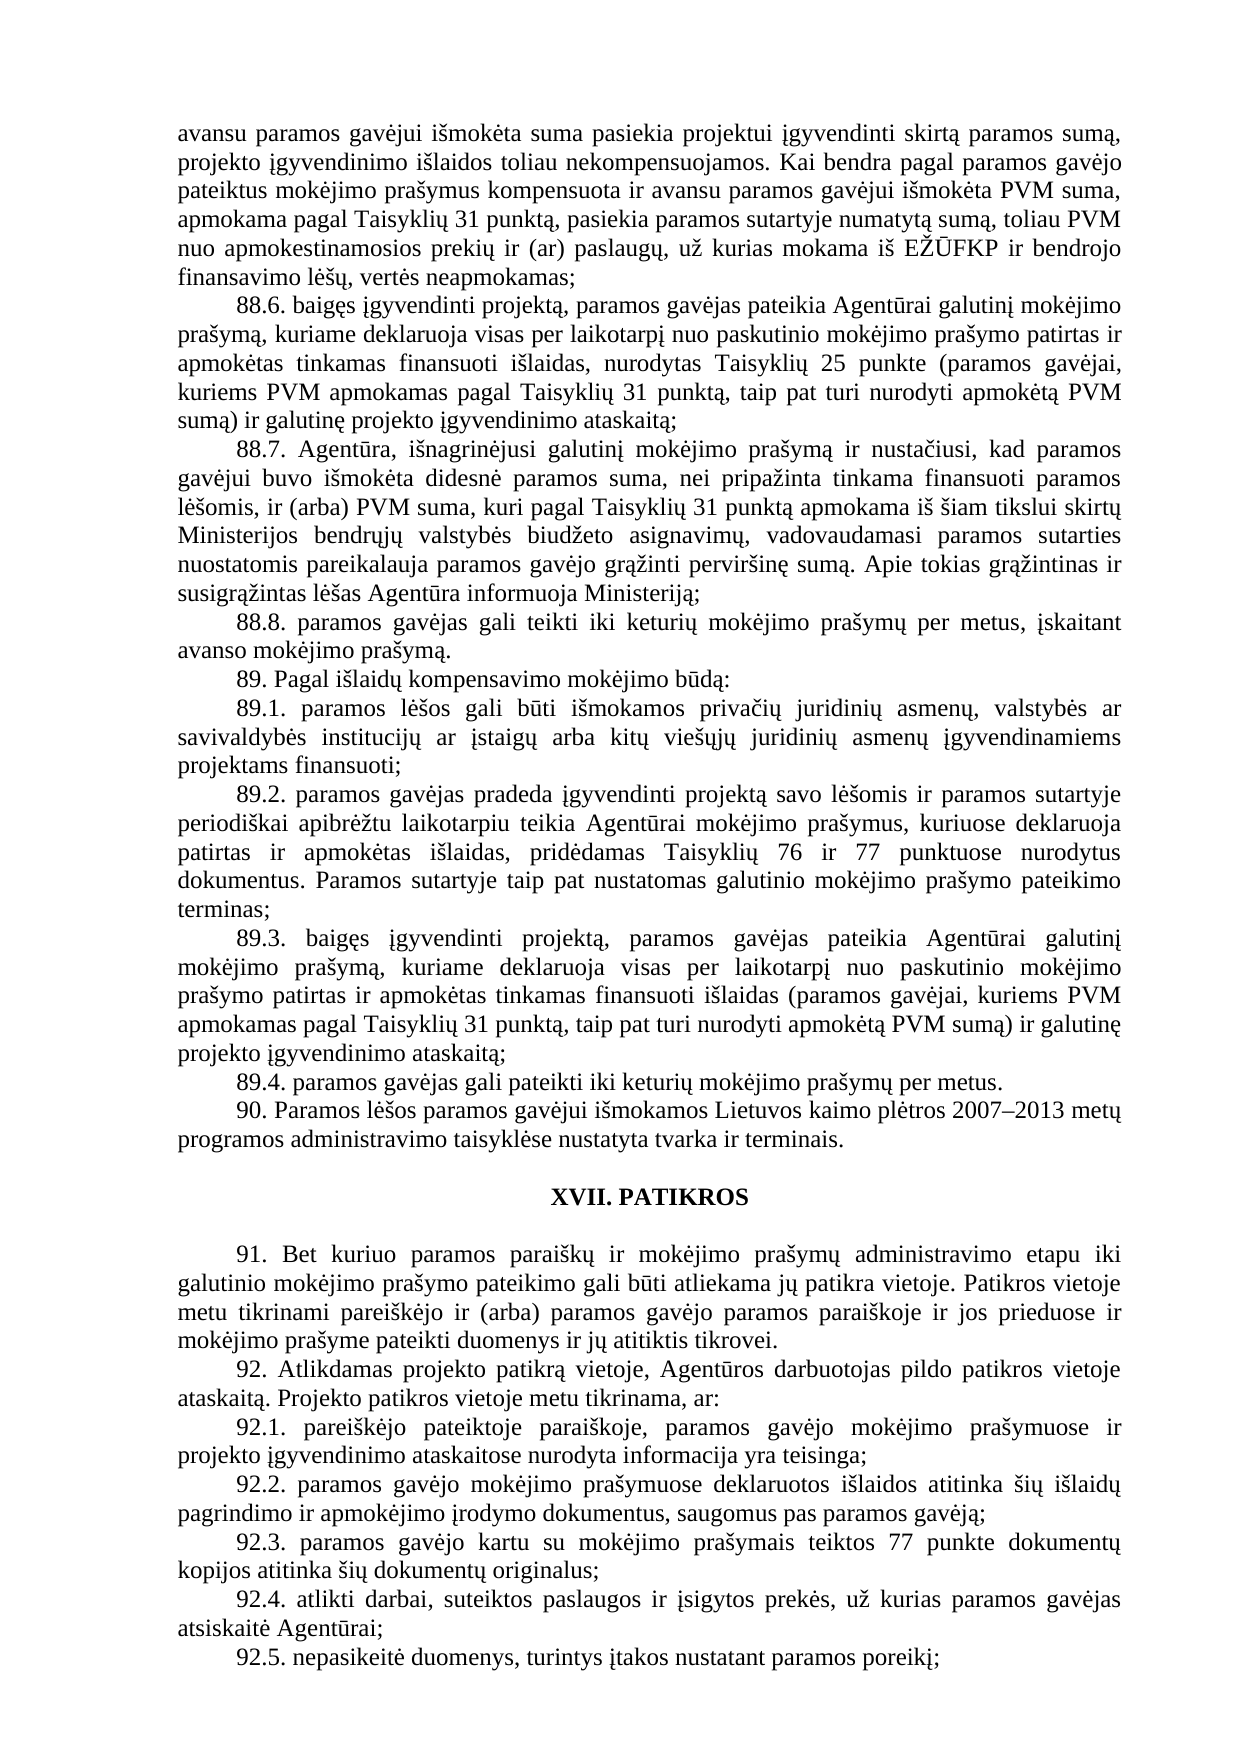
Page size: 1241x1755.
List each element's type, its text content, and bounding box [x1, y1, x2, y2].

text 91. Bet kuriuo paramos paraiškų ir mokėjimo prašymų administravimo etapu iki galutinio mokėjimo prašymo pateikimo gali būti atliekama jų patikra vietoje. Patikros vietoje metu tikrinami pareiškėjo ir (arba) paramos gavėjo paramos paraiškoje ir jos prieduose ir mokėjimo prašyme pateikti duomenys ir jų atitiktis tikrovei. [177, 1239, 1122, 1354]
text 88.6. baigęs įgyvendinti projektą, paramos gavėjas pateikia Agentūrai galutinį mokėjimo prašymą, kuriame deklaruoja visas per laikotarpį nuo paskutinio mokėjimo prašymo patirtas ir apmokėtas tinkamas finansuoti išlaidas, nurodytas Taisyklių 25 punkte (paramos gavėjai, kuriems PVM apmokamas pagal Taisyklių 31 punktą, taip pat turi nurodyti apmokėtą PVM sumą) ir galutinę projekto įgyvendinimo ataskaitą; [177, 291, 1122, 434]
text 92.1. pareiškėjo pateiktoje paraiškoje, paramos gavėjo mokėjimo prašymuose ir projekto įgyvendinimo ataskaitose nurodyta informacija yra teisinga; [177, 1412, 1122, 1469]
text 92.5. nepasikeitė duomenys, turintys įtakos nustatant paramos poreikį; [177, 1642, 1122, 1671]
text 89.2. paramos gavėjas pradeda įgyvendinti projektą savo lėšomis ir paramos sutartyje periodiškai apibrėžtu laikotarpiu teikia Agentūrai mokėjimo prašymus, kuriuose deklaruoja patirtas ir apmokėtas išlaidas, pridėdamas Taisyklių 76 ir 77 punktuose nurodytus dokumentus. Paramos sutartyje taip pat nustatomas galutinio mokėjimo prašymo pateikimo terminas; [177, 779, 1122, 923]
text 88.7. Agentūra, išnagrinėjusi galutinį mokėjimo prašymą ir nustačiusi, kad paramos gavėjui buvo išmokėta didesnė paramos suma, nei pripažinta tinkama finansuoti paramos lėšomis, ir (arba) PVM suma, kuri pagal Taisyklių 31 punktą apmokama iš šiam tikslui skirtų Ministerijos bendrųjų valstybės biudžeto asignavimų, vadovaudamasi paramos sutarties nuostatomis pareikalauja paramos gavėjo grąžinti perviršinę sumą. Apie tokias grąžintinas ir susigrąžintas lėšas Agentūra informuoja Ministeriją; [177, 434, 1122, 607]
text 89.1. paramos lėšos gali būti išmokamos privačių juridinių asmenų, valstybės ar savivaldybės institucijų ar įstaigų arba kitų viešųjų juridinių asmenų įgyvendinamiems projektams finansuoti; [177, 693, 1122, 779]
text avansu paramos gavėjui išmokėta suma pasiekia projektui įgyvendinti skirtą paramos sumą, projekto įgyvendinimo išlaidos toliau nekompensuojamos. Kai bendra pagal paramos gavėjo pateiktus mokėjimo prašymus kompensuota ir avansu paramos gavėjui išmokėta PVM suma, apmokama pagal Taisyklių 31 punktą, pasiekia paramos sutartyje numatytą sumą, toliau PVM nuo apmokestinamosios prekių ir (ar) paslaugų, už kurias mokama iš EŽŪFKP ir bendrojo finansavimo lėšų, vertės neapmokamas; [177, 118, 1122, 291]
text XVII. PATIKROS [177, 1182, 1122, 1211]
text 92.3. paramos gavėjo kartu su mokėjimo prašymais teiktos 77 punkte dokumentų kopijos atitinka šių dokumentų originalus; [177, 1527, 1122, 1584]
text 90. Paramos lėšos paramos gavėjui išmokamos Lietuvos kaimo plėtros 2007–2013 metų programos administravimo taisyklėse nustatyta tvarka ir terminais. [177, 1096, 1122, 1153]
text 88.8. paramos gavėjas gali teikti iki keturių mokėjimo prašymų per metus, įskaitant avanso mokėjimo prašymą. [177, 607, 1122, 664]
text 89.4. paramos gavėjas gali pateikti iki keturių mokėjimo prašymų per metus. [177, 1067, 1122, 1096]
text 92. Atlikdamas projekto patikrą vietoje, Agentūros darbuotojas pildo patikros vietoje ataskaitą. Projekto patikros vietoje metu tikrinama, ar: [177, 1354, 1122, 1412]
text 92.4. atlikti darbai, suteiktos paslaugos ir įsigytos prekės, už kurias paramos gavėjas atsiskaitė Agentūrai; [177, 1584, 1122, 1642]
text 92.2. paramos gavėjo mokėjimo prašymuose deklaruotos išlaidos atitinka šių išlaidų pagrindimo ir apmokėjimo įrodymo dokumentus, saugomus pas paramos gavėją; [177, 1469, 1122, 1527]
text 89.3. baigęs įgyvendinti projektą, paramos gavėjas pateikia Agentūrai galutinį mokėjimo prašymą, kuriame deklaruoja visas per laikotarpį nuo paskutinio mokėjimo prašymo patirtas ir apmokėtas tinkamas finansuoti išlaidas (paramos gavėjai, kuriems PVM apmokamas pagal Taisyklių 31 punktą, taip pat turi nurodyti apmokėtą PVM sumą) ir galutinę projekto įgyvendinimo ataskaitą; [177, 923, 1122, 1067]
text 89. Pagal išlaidų kompensavimo mokėjimo būdą: [177, 664, 1122, 693]
